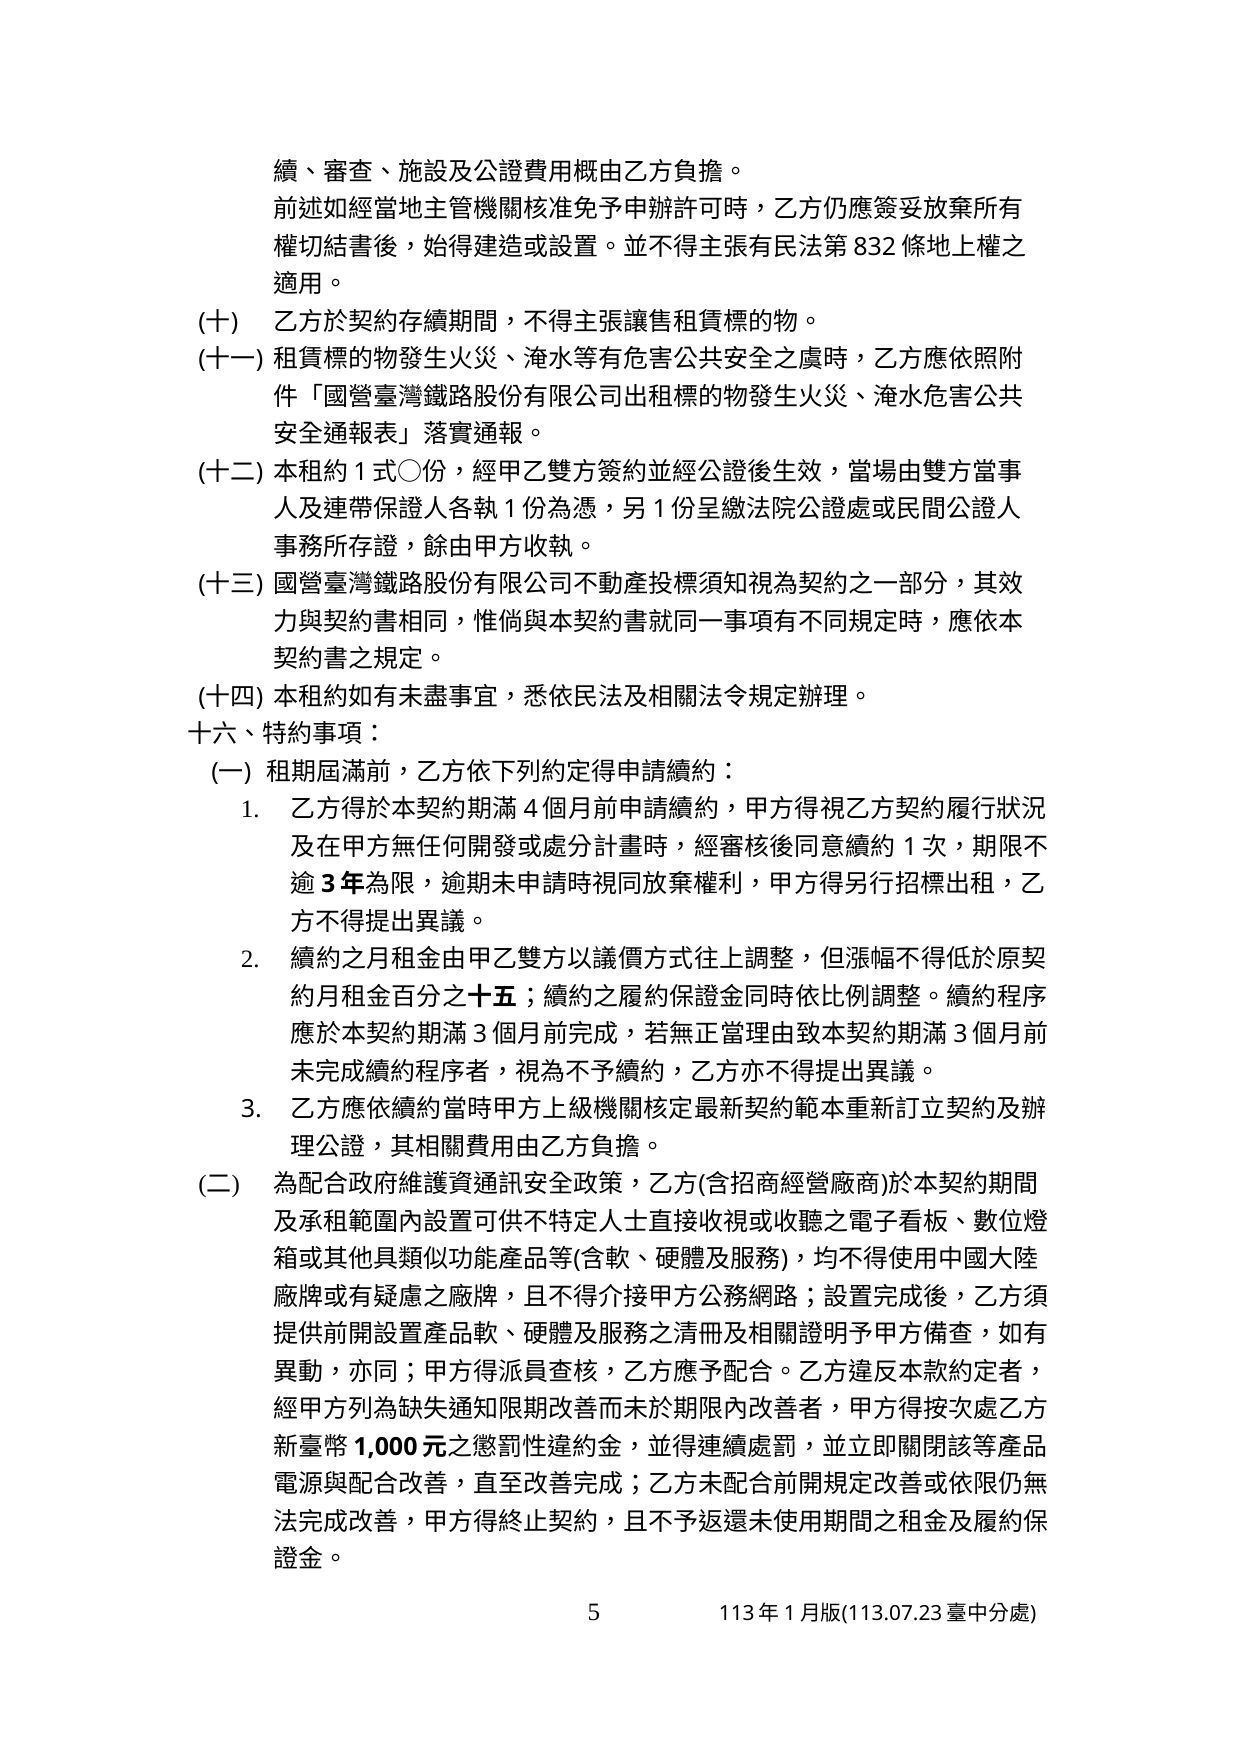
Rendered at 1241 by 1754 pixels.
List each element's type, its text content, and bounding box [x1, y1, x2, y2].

list 乙方得於本契約期滿4個月前申請續約，甲方得視乙方契約履行狀況及在甲方無任何開發或處分計畫時，經審核後同意續約1次，期限不逾3年為限，逾期未申請時視同放棄權利，甲方得另行招標出租，乙方不得提出異議。 [241, 787, 1048, 937]
list 為配合政府維護資通訊安全政策，乙方(含招商經營廠商)於本契約期間及承租範圍內設置可供不特定人士直接收視或收聽之電子看板、數位燈箱或其他具類似功能產品等(含軟、硬體及服務)，均不得使用中國大陸廠牌或有疑慮之廠牌，且不得介接甲方公務網路；設置完成後，乙方須提供前開設置產品軟、硬體及服務之清冊及相關證明予甲方備查，如有異動，亦同；甲方得派員查核，乙方應予配合。乙方違反本款約定者，經甲方列為缺失通知限期改善而未於期限內改善者，甲方得按次處乙方新臺幣1,000元之懲罰性違約金，並得連續處罰，並立即關閉該等產品電源與配合改善，直至改善完成；乙方未配合前開規定改善或依限仍無法完成改善，甲方得終止契約，且不予返還未使用期間之租金及履約保證金。 [198, 1162, 1054, 1575]
list 乙方於契約存續期間，不得主張讓售租賃標的物。 [198, 300, 1043, 337]
list 國營臺灣鐵路股份有限公司不動產投標須知視為契約之一部分，其效力與契約書相同，惟倘與本契約書就同一事項有不同規定時，應依本契約書之規定。 [198, 562, 1043, 675]
text 十六、特約事項： [187, 712, 1043, 750]
list 租賃標的物發生火災、淹水等有危害公共安全之虞時，乙方應依照附件「國營臺灣鐵路股份有限公司出租標的物發生火災、淹水危害公共安全通報表」落實通報。 [198, 337, 1043, 450]
list 本租約1式○份，經甲乙雙方簽約並經公證後生效，當場由雙方當事人及連帶保證人各執1份為憑，另1份呈繳法院公證處或民間公證人事務所存證，餘由甲方收執。 [198, 450, 1043, 562]
list 乙方應依續約當時甲方上級機關核定最新契約範本重新訂立契約及辦理公證，其相關費用由乙方負擔。 [241, 1087, 1048, 1162]
list 續約之月租金由甲乙雙方以議價方式往上調整，但漲幅不得低於原契約月租金百分之十五；續約之履約保證金同時依比例調整。續約程序應於本契約期滿3個月前完成，若無正當理由致本契約期滿3個月前未完成續約程序者，視為不予續約，乙方亦不得提出異議。 [241, 937, 1048, 1087]
list 租期屆滿前，乙方依下列約定得申請續約： [211, 750, 1043, 787]
list 續、審查、施設及公證費用概由乙方負擔。 [198, 150, 1043, 187]
text 前述如經當地主管機關核准免予申辦許可時，乙方仍應簽妥放棄所有權切結書後，始得建造或設置。並不得主張有民法第832條地上權之適用。 [273, 187, 1043, 300]
list 本租約如有未盡事宜，悉依民法及相關法令規定辦理。 [198, 675, 1043, 712]
